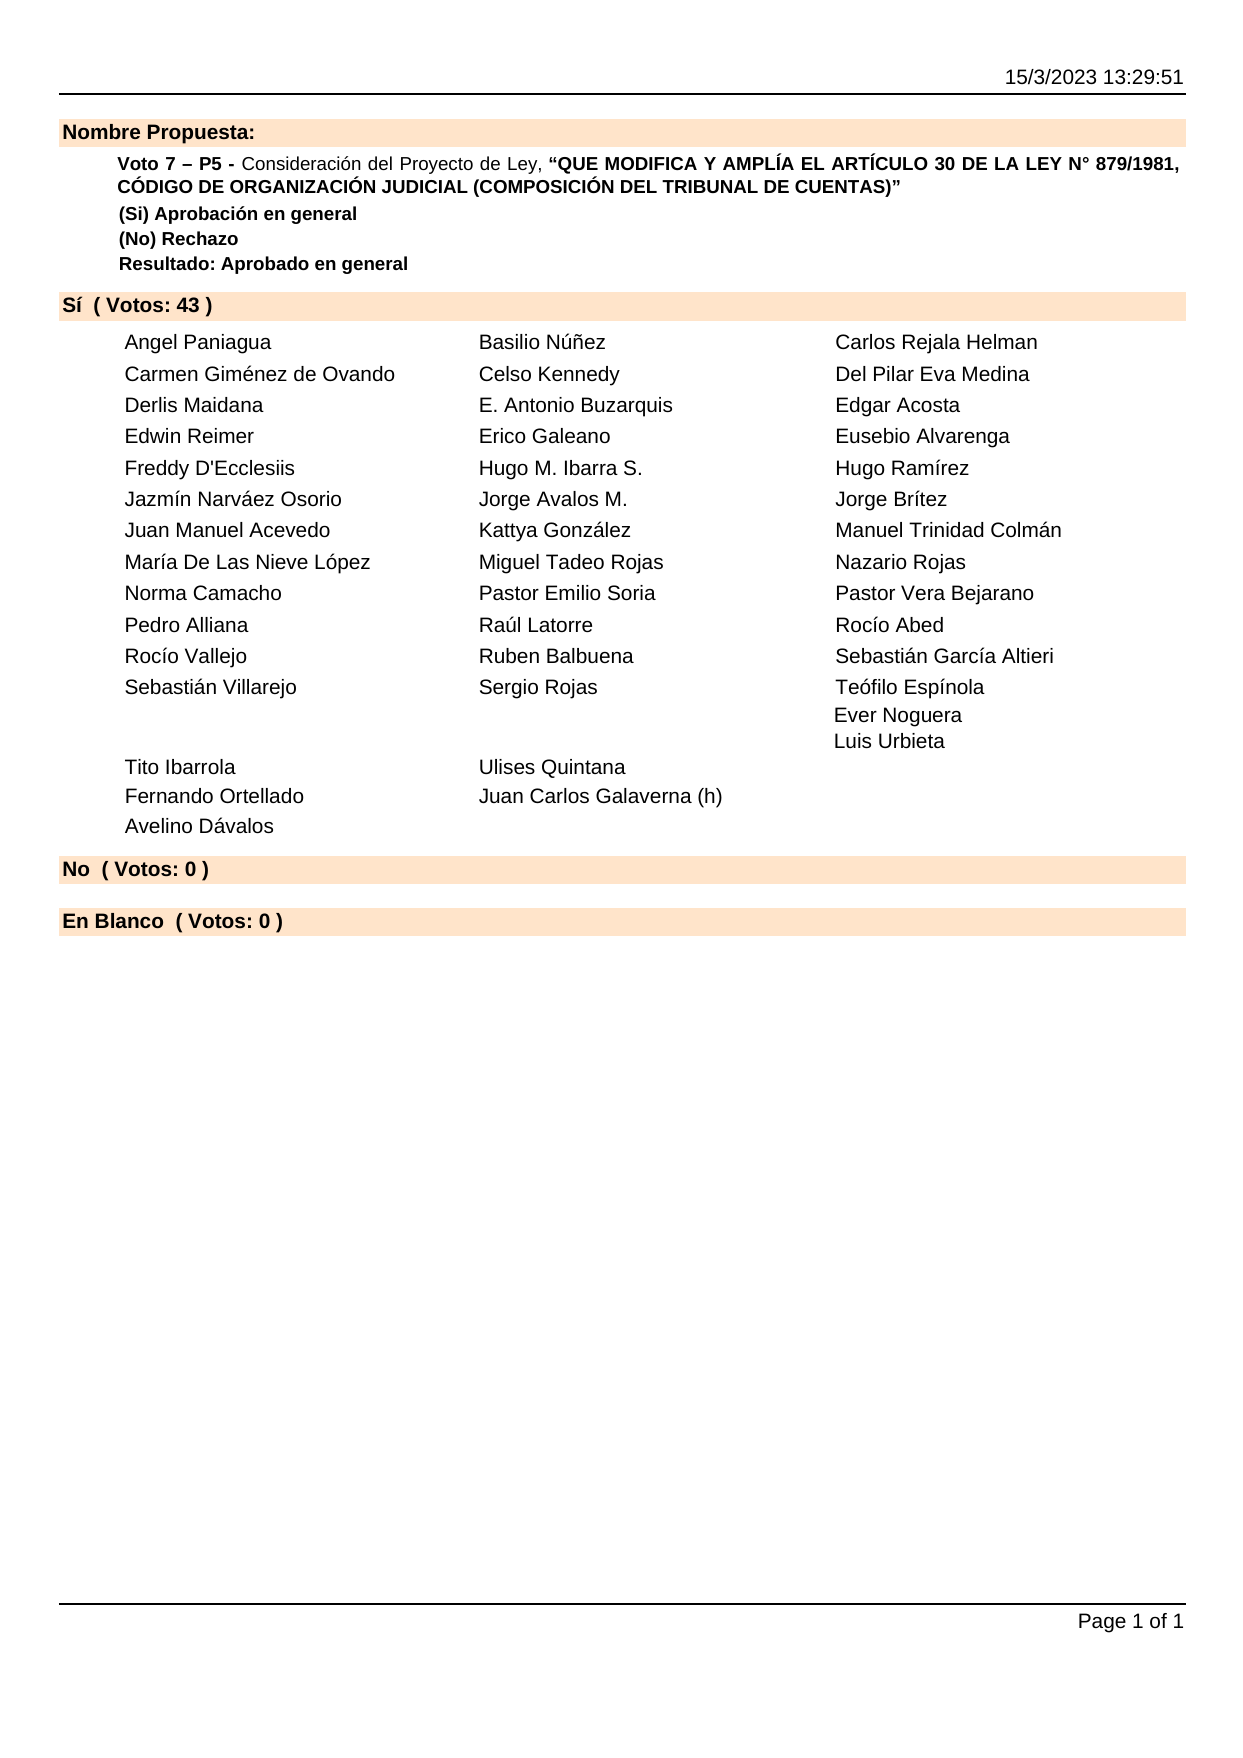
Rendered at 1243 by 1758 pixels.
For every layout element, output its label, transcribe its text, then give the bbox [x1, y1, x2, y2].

table_cell En Blanco ( Votos: 0 ) [59, 908, 1186, 936]
table_cell [832, 1155, 1172, 1184]
table_cell [816, 423, 832, 452]
table_cell [59, 1278, 121, 1603]
table_cell [475, 1250, 816, 1278]
table_cell [121, 999, 461, 1027]
table_cell [461, 1250, 475, 1278]
table_cell [59, 999, 121, 1027]
table_cell [461, 839, 475, 856]
table_cell [1172, 329, 1186, 358]
table_cell [461, 1155, 475, 1184]
table_cell [475, 1030, 816, 1058]
table_cell [816, 1093, 832, 1121]
table_cell Raúl Latorre [475, 611, 816, 640]
table_cell Nazario Rojas [832, 549, 1172, 577]
table_cell [121, 1030, 461, 1058]
table_cell [816, 486, 832, 514]
table_cell [461, 1124, 475, 1153]
table_cell [116, 275, 1182, 292]
table_cell Hugo Ramírez [832, 455, 1172, 483]
table_cell [59, 321, 1186, 329]
table_cell [816, 580, 832, 608]
table_cell [121, 1218, 461, 1247]
table_cell [59, 486, 121, 514]
table_cell [59, 455, 121, 483]
table_cell [59, 674, 121, 702]
table_cell [59, 98, 1186, 119]
table_cell [1172, 423, 1186, 452]
table_cell [816, 703, 832, 753]
table_cell [59, 1124, 121, 1153]
table_cell [461, 674, 475, 702]
table_cell [59, 423, 121, 452]
table_cell [59, 967, 121, 996]
table_cell [832, 1218, 1172, 1247]
table_cell [461, 580, 475, 608]
table_cell [461, 1278, 475, 1603]
table_cell [461, 967, 475, 996]
table_cell [1172, 611, 1186, 640]
table_cell [1172, 1187, 1186, 1215]
table_cell [816, 517, 832, 546]
table_cell [816, 754, 832, 839]
table_cell [461, 643, 475, 671]
table_cell [1172, 580, 1186, 608]
table_cell [832, 999, 1172, 1027]
table_header [59, 153, 116, 275]
table_cell [475, 1218, 816, 1247]
table_cell [121, 1124, 461, 1153]
table_cell [832, 1061, 1172, 1090]
table_header [59, 59, 651, 93]
table_cell [59, 839, 121, 856]
table_cell Edwin Reimer [121, 423, 461, 452]
table_cell [59, 703, 121, 753]
table_cell [816, 611, 832, 640]
table_cell [59, 517, 121, 546]
table_cell Sebastián García Altieri [832, 643, 1172, 671]
table_cell [475, 967, 816, 996]
table_cell [461, 1187, 475, 1215]
table_cell [816, 1278, 832, 1603]
table_cell [832, 1030, 1172, 1058]
table_cell [1172, 839, 1186, 856]
table_cell [1172, 1278, 1186, 1603]
table_cell Norma Camacho [121, 580, 461, 608]
table_cell [59, 1187, 121, 1215]
table_header Voto 7 – P5 - Consideración del Proyecto de Ley, “QUE MODIFICA Y AMPLÍA EL ARTÍCULO 30 DE LA LEY N° 879/1981, CÓDIGO DE ORGANIZACIÓN JUDICIAL (COMPOSICIÓN DEL TRIBUNAL DE CUENTAS)” (Si) Aprobación en general (No) Rechazo Resultado: Aprobado en general [116, 153, 1182, 275]
table_cell Pastor Emilio Soria [475, 580, 816, 608]
table_cell [475, 703, 816, 753]
table_cell [816, 1061, 832, 1090]
table_cell [121, 1187, 461, 1215]
table_cell Carlos Rejala Helman [832, 329, 1172, 358]
table_cell [832, 1187, 1172, 1215]
table_cell [816, 1155, 832, 1184]
table_cell Carmen Giménez de Ovando [121, 360, 461, 389]
table_cell [816, 643, 832, 671]
table_cell Miguel Tadeo Rojas [475, 549, 816, 577]
table_cell [816, 1250, 832, 1278]
table_cell [832, 967, 1172, 996]
table_cell [59, 885, 1186, 907]
table_cell [59, 549, 121, 577]
table_cell [59, 1030, 121, 1058]
table_cell [1172, 703, 1186, 753]
table_cell [816, 1124, 832, 1153]
table_cell [1172, 967, 1186, 996]
table_cell [59, 1218, 121, 1247]
table_cell [59, 959, 1186, 967]
table_cell [475, 1093, 816, 1121]
table_cell [832, 754, 1172, 839]
table_cell [121, 839, 461, 856]
table_cell Freddy D'Ecclesiis [121, 455, 461, 483]
table_cell [832, 1278, 1172, 1603]
table_cell Derlis Maidana [121, 392, 461, 420]
table_cell Sebastián Villarejo [121, 674, 461, 702]
table_cell Erico Galeano [475, 423, 816, 452]
table_cell [59, 148, 1186, 153]
table_cell Tito Ibarrola Fernando Ortellado Avelino Dávalos [121, 754, 461, 839]
table_cell [121, 1155, 461, 1184]
table_cell [121, 1061, 461, 1090]
table_cell [59, 1608, 827, 1642]
table_cell [121, 703, 461, 753]
table_cell [1172, 643, 1186, 671]
table_cell [1172, 1030, 1186, 1058]
table_cell [816, 1187, 832, 1215]
table_cell [59, 936, 1186, 959]
table_cell [1172, 1124, 1186, 1153]
table_cell Jorge Brítez [832, 486, 1172, 514]
table_cell [1172, 455, 1186, 483]
table_cell [816, 839, 832, 856]
table_cell [59, 580, 121, 608]
table_cell [461, 392, 475, 420]
table_cell [461, 1218, 475, 1247]
table_cell María De Las Nieve López [121, 549, 461, 577]
table_cell Rocío Abed [832, 611, 1172, 640]
table_cell [59, 611, 121, 640]
table_cell [816, 329, 832, 358]
table_cell Eusebio Alvarenga [832, 423, 1172, 452]
table_cell [461, 517, 475, 546]
table_cell [475, 1061, 816, 1090]
table_cell [461, 1061, 475, 1090]
table_cell [1172, 674, 1186, 702]
table_cell [121, 1250, 461, 1278]
table_cell [816, 1030, 832, 1058]
table_cell [461, 754, 475, 839]
table_cell [832, 1250, 1172, 1278]
table_cell Kattya González [475, 517, 816, 546]
table_cell [475, 1124, 816, 1153]
table_cell Jazmín Narváez Osorio [121, 486, 461, 514]
table_cell Angel Paniagua [121, 329, 461, 358]
table_cell Ulises Quintana Juan Carlos Galaverna (h) [475, 754, 816, 839]
table_cell [461, 611, 475, 640]
table_cell [461, 1093, 475, 1121]
table_header Sí ( Votos: 43 ) [59, 292, 1186, 321]
table_cell [1172, 1250, 1186, 1278]
table_cell Edgar Acosta [832, 392, 1172, 420]
table_cell [59, 1061, 121, 1090]
table_cell Celso Kennedy [475, 360, 816, 389]
table_cell [475, 839, 816, 856]
table_cell [121, 967, 461, 996]
table_cell [1172, 1061, 1186, 1090]
table_cell [461, 360, 475, 389]
table_cell Rocío Vallejo [121, 643, 461, 671]
table_cell [461, 703, 475, 753]
table_cell Pastor Vera Bejarano [832, 580, 1172, 608]
table_cell [816, 967, 832, 996]
table_cell Sergio Rojas [475, 674, 816, 702]
table_cell [59, 392, 121, 420]
table_cell [1172, 999, 1186, 1027]
table_cell [59, 643, 121, 671]
table_cell No ( Votos: 0 ) [59, 856, 1186, 884]
table_cell [816, 999, 832, 1027]
table_cell [1172, 486, 1186, 514]
table_cell Page 1 of 1 [828, 1608, 1186, 1642]
table_cell [816, 1218, 832, 1247]
table_cell Pedro Alliana [121, 611, 461, 640]
table_cell [816, 674, 832, 702]
table_cell [461, 1030, 475, 1058]
table_cell [1172, 517, 1186, 546]
table_cell Nombre Propuesta: [59, 119, 1186, 147]
table_cell [461, 549, 475, 577]
table_cell [816, 549, 832, 577]
table_cell [475, 1187, 816, 1215]
table_cell Ever Noguera Luis Urbieta [832, 703, 1172, 753]
table_cell [59, 1155, 121, 1184]
table_cell [475, 999, 816, 1027]
table_cell [475, 1278, 816, 1603]
table_cell [59, 754, 121, 839]
table_cell [816, 360, 832, 389]
table_cell [1172, 392, 1186, 420]
table_cell [832, 1093, 1172, 1121]
table_cell [816, 392, 832, 420]
table_cell [59, 275, 116, 292]
table_cell [59, 329, 121, 358]
table_cell [1172, 549, 1186, 577]
table_cell [461, 486, 475, 514]
table_cell [832, 839, 1172, 856]
table_cell [475, 1155, 816, 1184]
table_cell [461, 423, 475, 452]
table_cell [59, 1093, 121, 1121]
table_cell [121, 1278, 461, 1603]
table_cell [816, 455, 832, 483]
table_cell [461, 999, 475, 1027]
table_cell [59, 360, 121, 389]
table_cell Juan Manuel Acevedo [121, 517, 461, 546]
table_cell Ruben Balbuena [475, 643, 816, 671]
table_cell [1172, 754, 1186, 839]
table_cell Teófilo Espínola [832, 674, 1172, 702]
table_cell Basilio Núñez [475, 329, 816, 358]
table_header [1182, 153, 1187, 275]
table_cell E. Antonio Buzarquis [475, 392, 816, 420]
table_cell [1182, 275, 1187, 292]
table_cell [461, 455, 475, 483]
table_header 15/3/2023 13:29:51 [651, 59, 1186, 93]
table_cell [832, 1124, 1172, 1153]
table_cell [1172, 1093, 1186, 1121]
table_cell [59, 1250, 121, 1278]
table_cell Jorge Avalos M. [475, 486, 816, 514]
table_cell Manuel Trinidad Colmán [832, 517, 1172, 546]
table_cell [1172, 1218, 1186, 1247]
table_cell [121, 1093, 461, 1121]
table_cell Hugo M. Ibarra S. [475, 455, 816, 483]
table_cell [461, 329, 475, 358]
table_cell [1172, 360, 1186, 389]
table_cell [1172, 1155, 1186, 1184]
table_cell Del Pilar Eva Medina [832, 360, 1172, 389]
